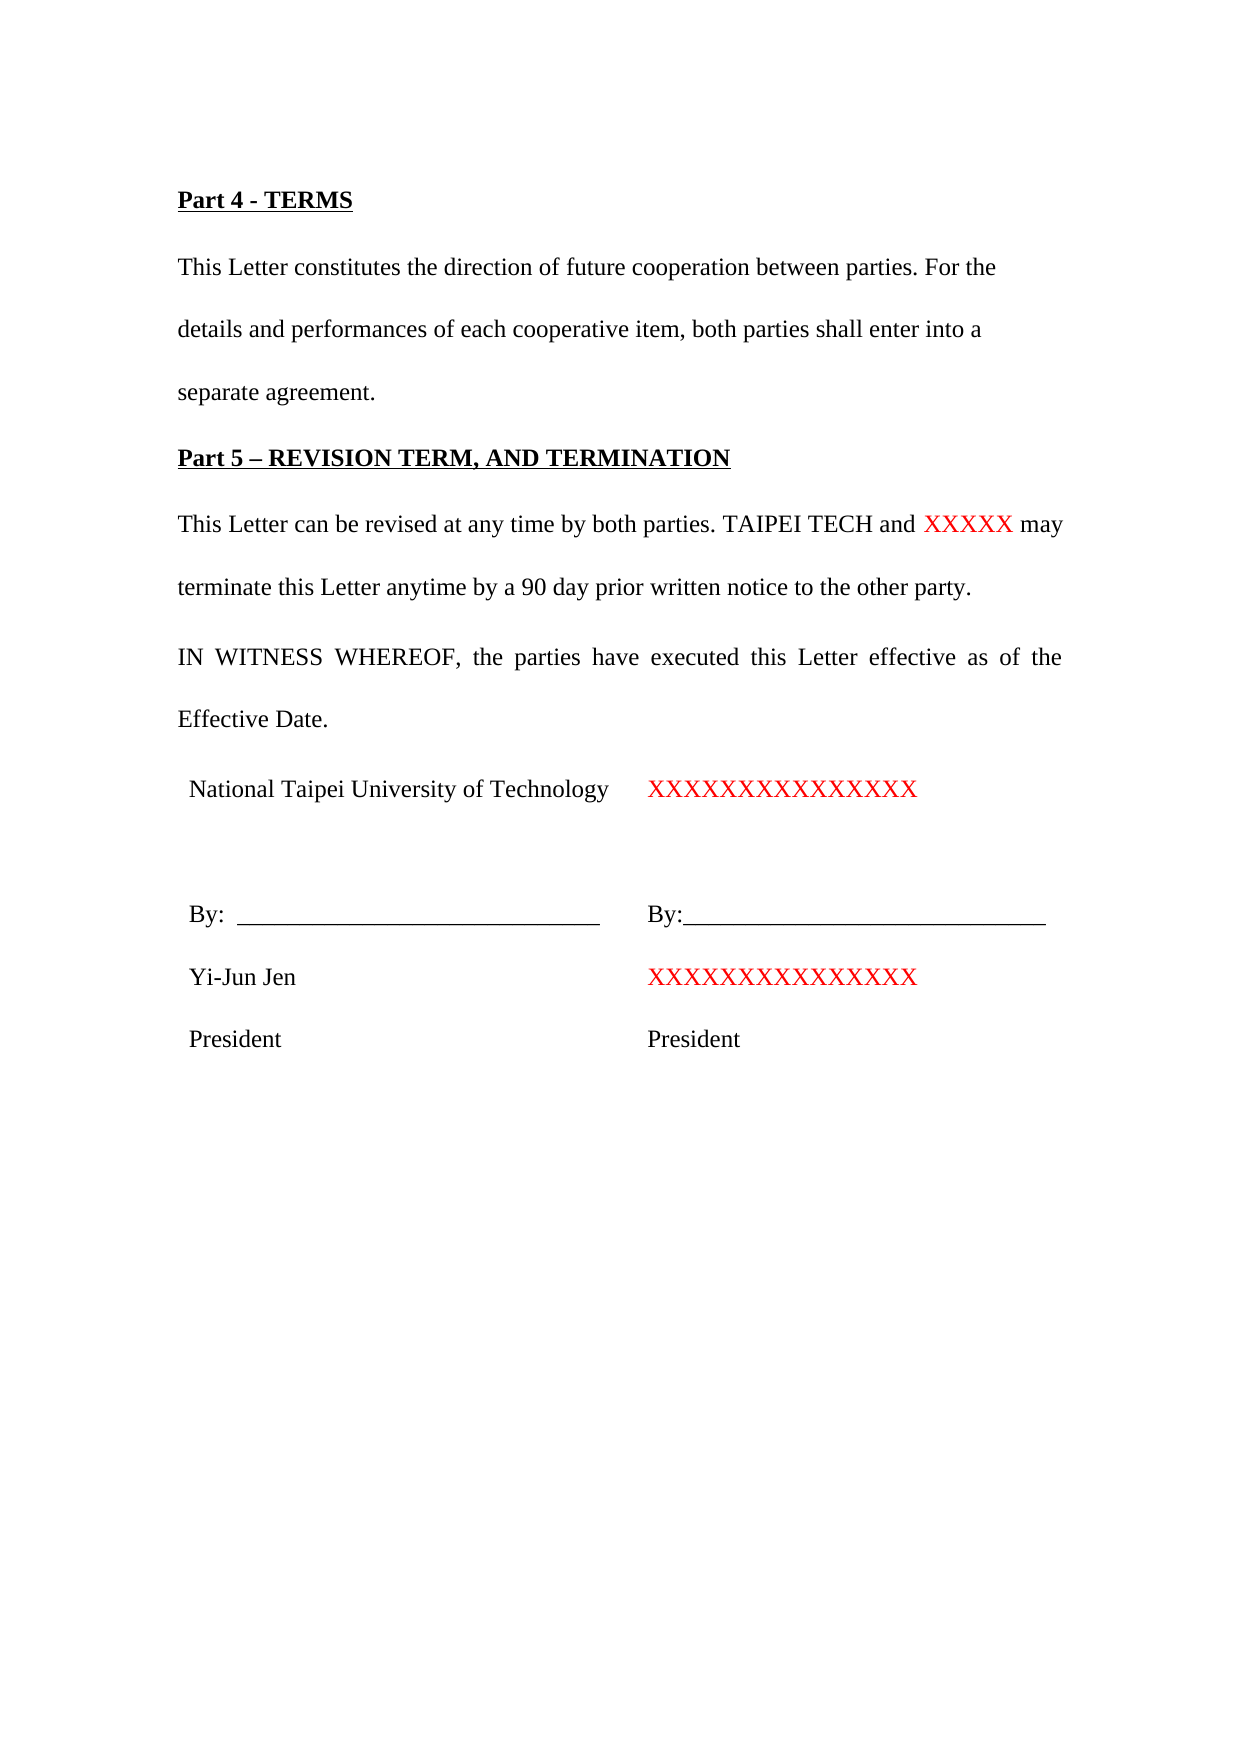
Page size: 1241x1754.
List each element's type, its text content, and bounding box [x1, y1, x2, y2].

text IN WITNESS WHEREOF, the parties have executed this Letter effective as of the Effective Date. [177, 614, 1063, 739]
text Part 5 – REVISION TERM, AND TERMINATION [177, 416, 1063, 478]
text This Letter can be revised at any time by both parties. TAIPEI TECH and XXXXX may terminate this Letter anytime by a 90 day prior written notice to the other party. [177, 482, 1063, 607]
table_cell President [636, 997, 1063, 1059]
table_cell President [177, 997, 636, 1059]
table_cell By:_____________________________ [636, 872, 1063, 934]
table_cell By: _____________________________ [177, 872, 636, 934]
table_cell XXXXXXXXXXXXXXX [636, 935, 1063, 997]
text This Letter constitutes the direction of future cooperation between parties. For the details and performances of each cooperative item, both parties shall enter into a separate agreement. [177, 224, 1063, 412]
table_cell Yi-Jun Jen [177, 935, 636, 997]
table_header National Taipei University of Technology [177, 747, 636, 872]
text Part 4 - TERMS [177, 158, 1063, 221]
table_header XXXXXXXXXXXXXXX [636, 747, 1063, 872]
